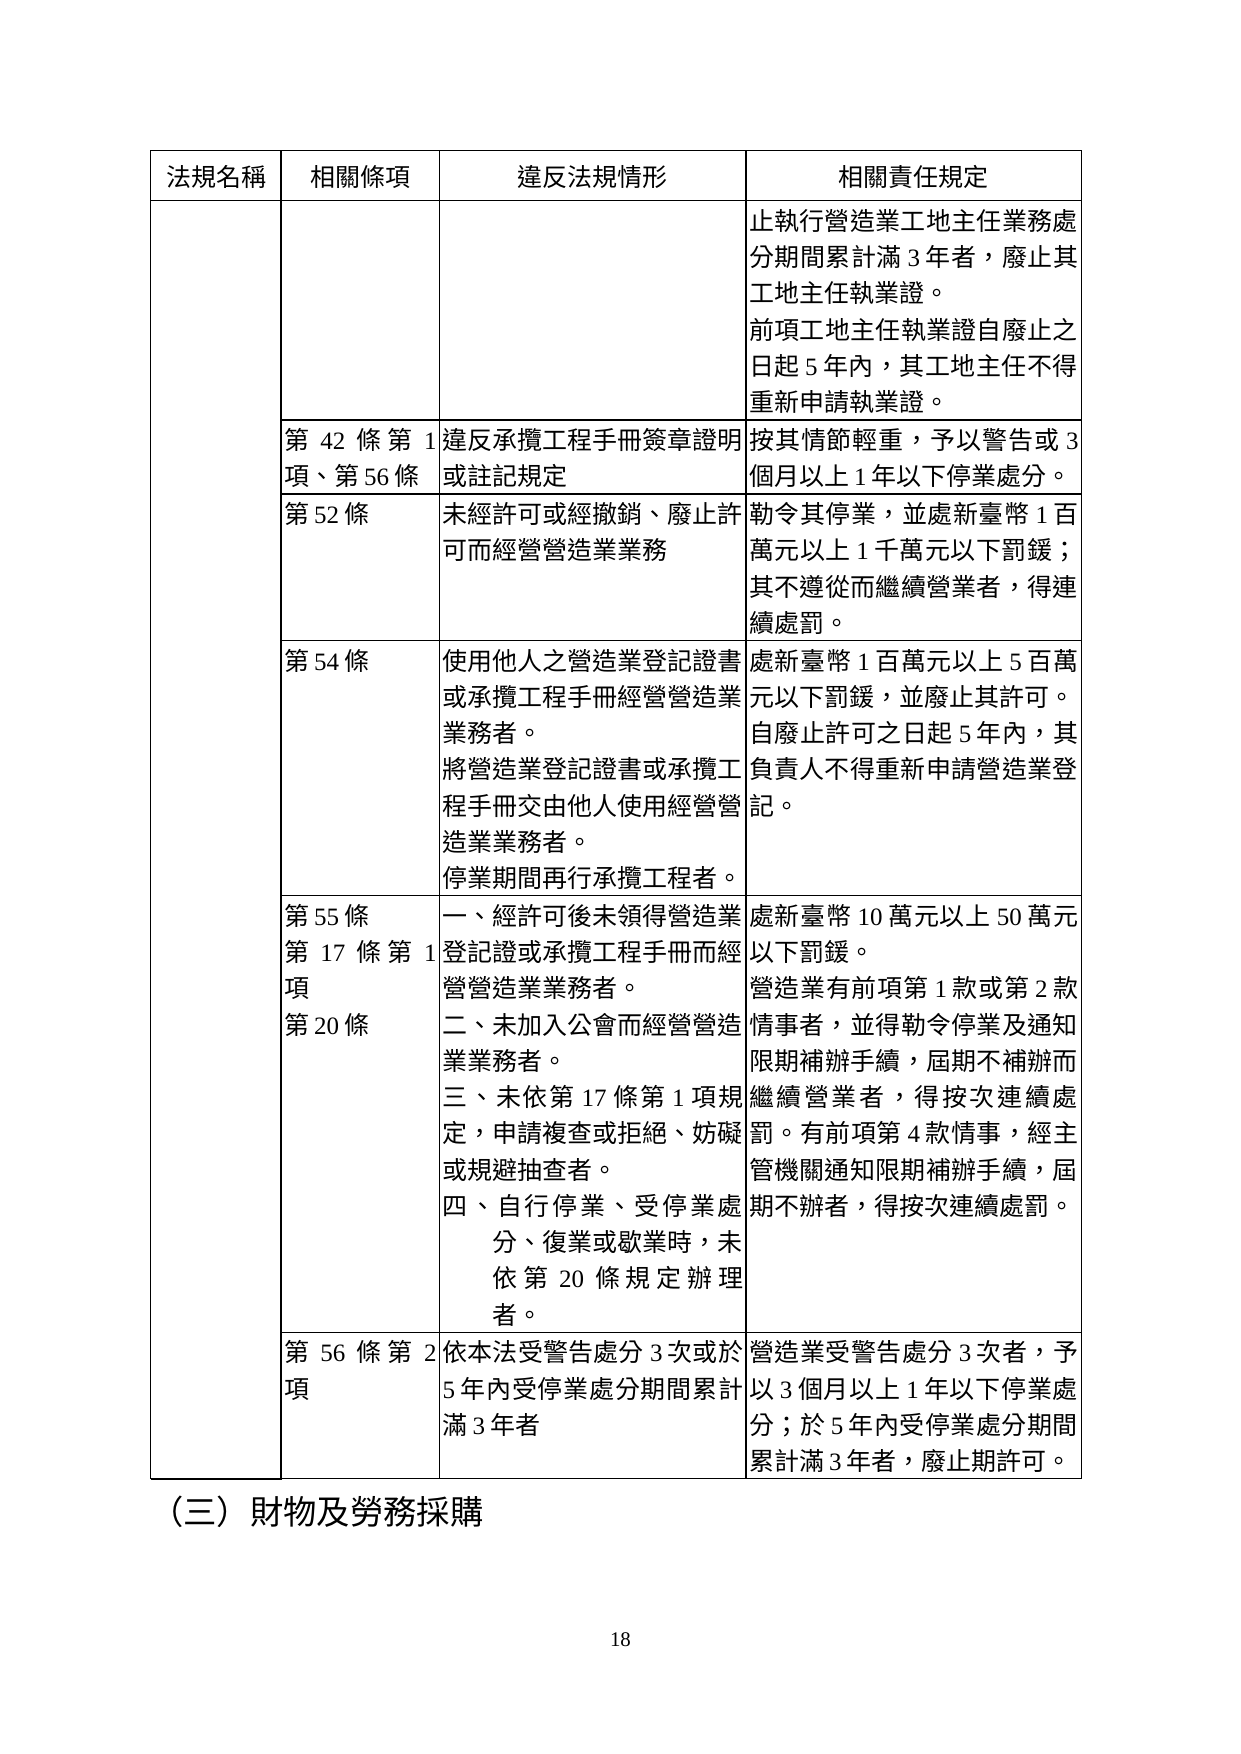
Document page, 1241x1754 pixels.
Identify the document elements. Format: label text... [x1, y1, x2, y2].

table_cell [282, 201, 439, 419]
table_cell 止執行營造業工地主任業務處分期間累計滿3年者，廢止其工地主任執業證。 前項工地主任執業證自廢止之日起5年內，其工地主任不得重新申請執業證。 [747, 201, 1081, 419]
table_cell 處新臺幣1百萬元以上5百萬元以下罰鍰，並廢止其許可。 自廢止許可之日起5年內，其負責人不得重新申請營造業登記。 [747, 641, 1081, 895]
table_header 法規名稱 [151, 151, 280, 200]
table_cell 第42條第1項、第56條 [282, 421, 439, 493]
table_cell 第54條 [282, 641, 439, 895]
table_header 相關條項 [282, 151, 439, 200]
table_cell 第52條 [282, 495, 439, 639]
table_cell 一、經許可後未領得營造業登記證或承攬工程手冊而經營營造業業務者。 二、未加入公會而經營營造業業務者。 三、未依第17條第1項規定，申請複查或拒絕、妨礙或規避抽查者。 四、自行停業、受停業處分、復業或歇業時，未依第20條規定辦理者。 [440, 896, 745, 1331]
table_cell 營造業受警告處分3次者，予以3個月以上1年以下停業處分；於5年內受停業處分期間累計滿3年者，廢止期許可。 [747, 1333, 1081, 1478]
table_cell 使用他人之營造業登記證書或承攬工程手冊經營營造業業務者。 將營造業登記證書或承攬工程手冊交由他人使用經營營造業業務者。 停業期間再行承攬工程者。 [440, 641, 745, 895]
table_cell 未經許可或經撤銷、廢止許可而經營營造業業務 [440, 495, 745, 639]
table_cell 第56條第2項 [282, 1333, 439, 1478]
table_header 違反法規情形 [440, 151, 745, 200]
table_cell 依本法受警告處分3次或於5年內受停業處分期間累計滿3年者 [440, 1333, 745, 1478]
table_cell 第55條 第17條第1項 第20條 [282, 896, 439, 1331]
table_cell 勒令其停業，並處新臺幣1百萬元以上1千萬元以下罰鍰；其不遵從而繼續營業者，得連續處罰。 [747, 495, 1081, 639]
table_cell 違反承攬工程手冊簽章證明或註記規定 [440, 421, 745, 493]
text （三）財物及勞務採購 [150, 1479, 1090, 1536]
table_cell 處新臺幣10萬元以上50萬元以下罰鍰。 營造業有前項第1款或第2款情事者，並得勒令停業及通知限期補辦手續，屆期不補辦而繼續營業者，得按次連續處罰。有前項第4款情事，經主管機關通知限期補辦手續，屆期不辦者，得按次連續處罰。 [747, 896, 1081, 1331]
table_header 相關責任規定 [747, 151, 1081, 200]
table_cell 按其情節輕重，予以警告或3個月以上1年以下停業處分。 [747, 421, 1081, 493]
table_cell [440, 201, 745, 419]
